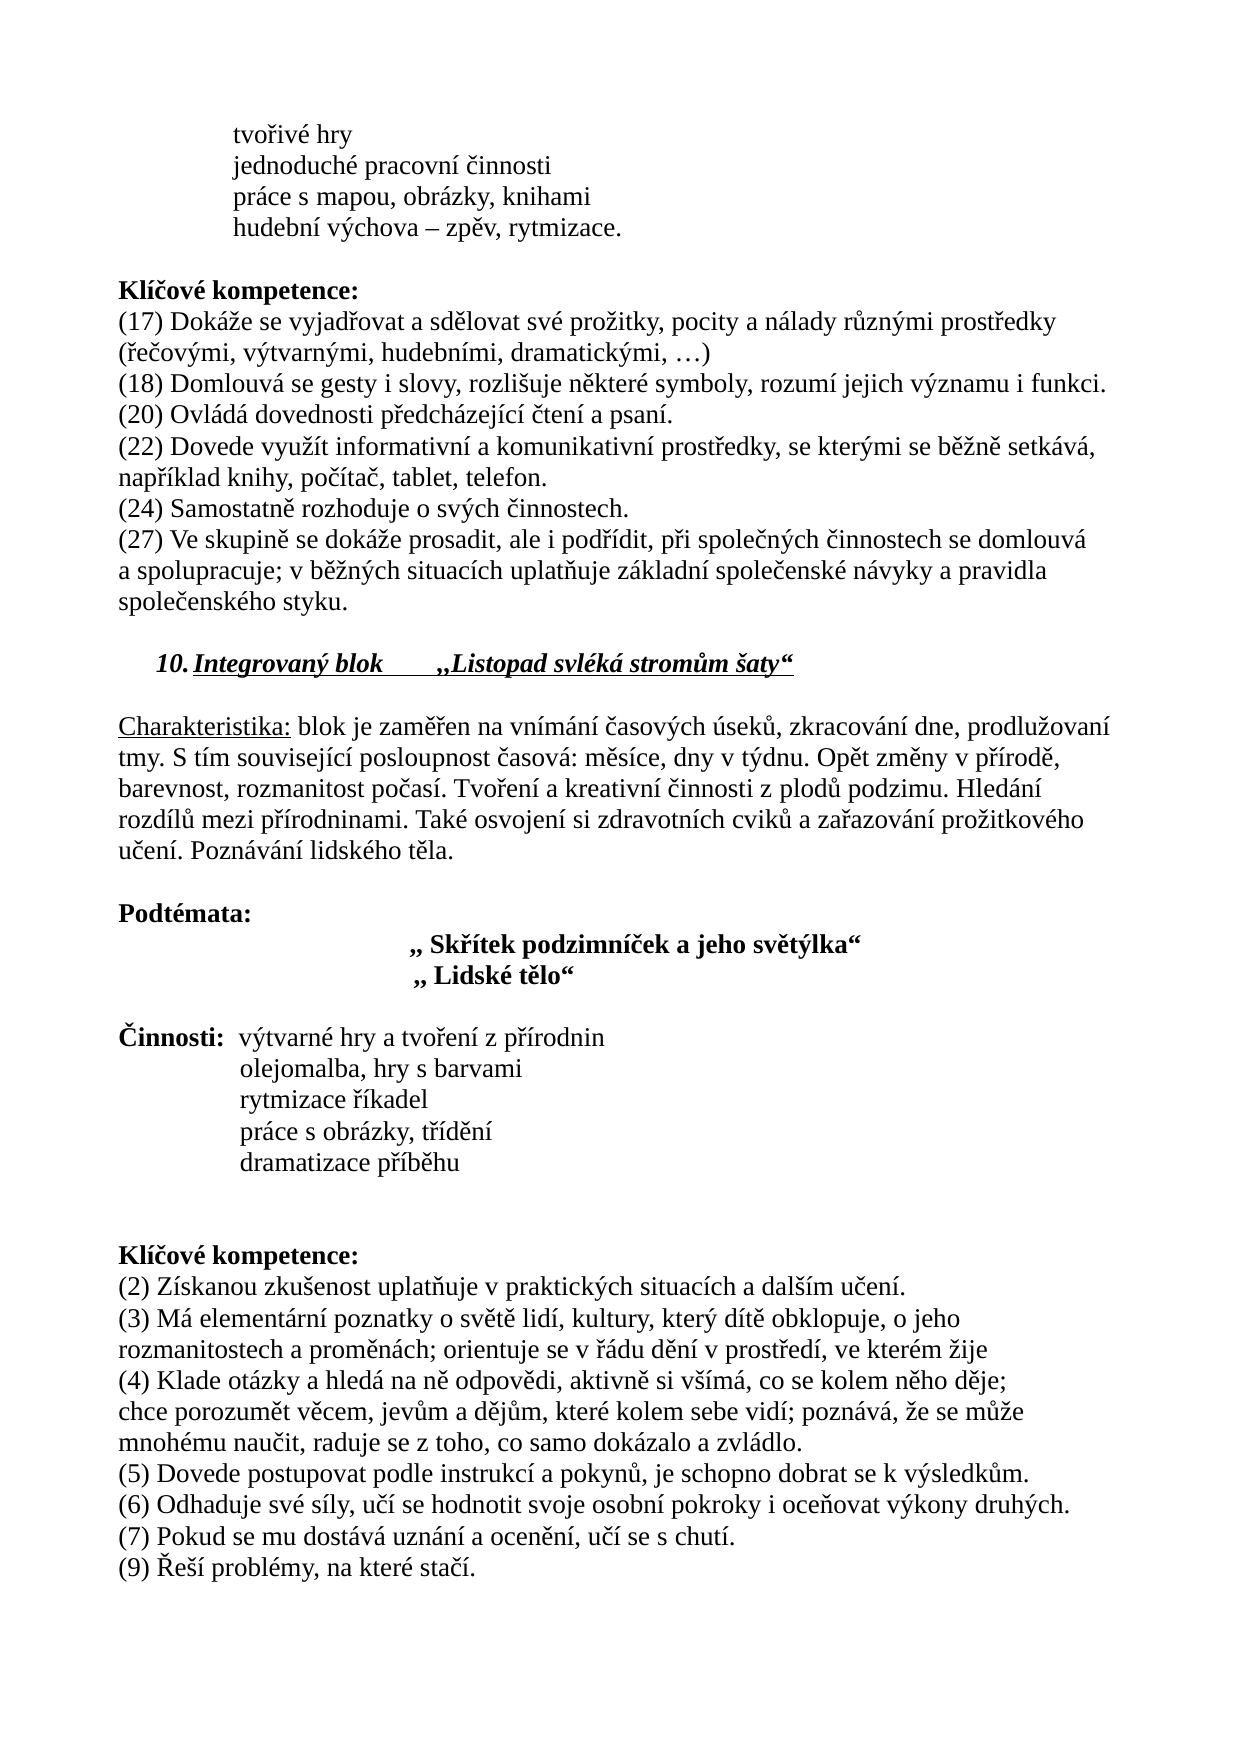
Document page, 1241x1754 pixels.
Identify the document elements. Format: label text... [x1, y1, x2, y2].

text (9) Řeší problémy, na které stačí. [118, 1551, 1122, 1582]
text jednoduché pracovní činnosti [118, 149, 1122, 180]
text ,, Lidské tělo“ [393, 959, 1122, 990]
text (2) Získanou zkušenost uplatňuje v praktických situacích a dalším učení. [118, 1271, 1122, 1302]
text Klíčové kompetence: [118, 274, 1122, 305]
text (17) Dokáže se vyjadřovat a sdělovat své prožitky, pocity a nálady různými prostředky (řečovými, výtvarnými, hudebními, dramatickými, …) [118, 305, 1122, 367]
list Integrovaný blok ,,Listopad svléká stromům šaty“ [156, 648, 1122, 679]
text práce s obrázky, třídění [118, 1115, 1122, 1146]
text dramatizace příběhu [118, 1146, 1122, 1177]
text tvořivé hry [118, 118, 1122, 149]
text (6) Odhaduje své síly, učí se hodnotit svoje osobní pokroky i oceňovat výkony druhých. [118, 1488, 1122, 1520]
text ,, Skřítek podzimníček a jeho světýlka“ [118, 928, 1122, 959]
text rytmizace říkadel [118, 1084, 1122, 1115]
text (7) Pokud se mu dostává uznání a ocenění, učí se s chutí. [118, 1520, 1122, 1551]
text (24) Samostatně rozhoduje o svých činnostech. [118, 492, 1122, 523]
text a spolupracuje; v běžných situacích uplatňuje základní společenské návyky a pravidla společenského styku. [118, 554, 1122, 616]
text (18) Domlouvá se gesty i slovy, rozlišuje některé symboly, rozumí jejich významu i funkci. [118, 367, 1122, 398]
text (20) Ovládá dovednosti předcházející čtení a psaní. [118, 398, 1122, 429]
text (27) Ve skupině se dokáže prosadit, ale i podřídit, při společných činnostech se domlouvá [118, 523, 1122, 554]
text (5) Dovede postupovat podle instrukcí a pokynů, je schopno dobrat se k výsledkům. [118, 1457, 1122, 1488]
text Klíčové kompetence: [118, 1239, 1122, 1271]
text Činnosti: výtvarné hry a tvoření z přírodnin [118, 1021, 1122, 1052]
text práce s mapou, obrázky, knihami [118, 180, 1122, 212]
text Charakteristika: blok je zaměřen na vnímání časových úseků, zkracování dne, prodlužovaní tmy. S tím související posloupnost časová: měsíce, dny v týdnu. Opět změny v přírodě, barevnost, rozmanitost počasí. Tvoření a kreativní činnosti z plodů podzimu. Hledání rozdílů mezi přírodninami. Také osvojení si zdravotních cviků a zařazování prožitkového učení. Poznávání lidského těla. [118, 710, 1122, 866]
text hudební výchova – zpěv, rytmizace. [118, 212, 1122, 243]
text (4) Klade otázky a hledá na ně odpovědi, aktivně si všímá, co se kolem něho děje; chce porozumět věcem, jevům a dějům, které kolem sebe vidí; poznává, že se může mnohému naučit, raduje se z toho, co samo dokázalo a zvládlo. [118, 1364, 1122, 1457]
text (3) Má elementární poznatky o světě lidí, kultury, který dítě obklopuje, o jeho rozmanitostech a proměnách; orientuje se v řádu dění v prostředí, ve kterém žije [118, 1302, 1122, 1364]
text olejomalba, hry s barvami [118, 1052, 1122, 1084]
text (22) Dovede využít informativní a komunikativní prostředky, se kterými se běžně setkává, například knihy, počítač, tablet, telefon. [118, 429, 1122, 492]
text Podtémata: [118, 897, 1122, 928]
